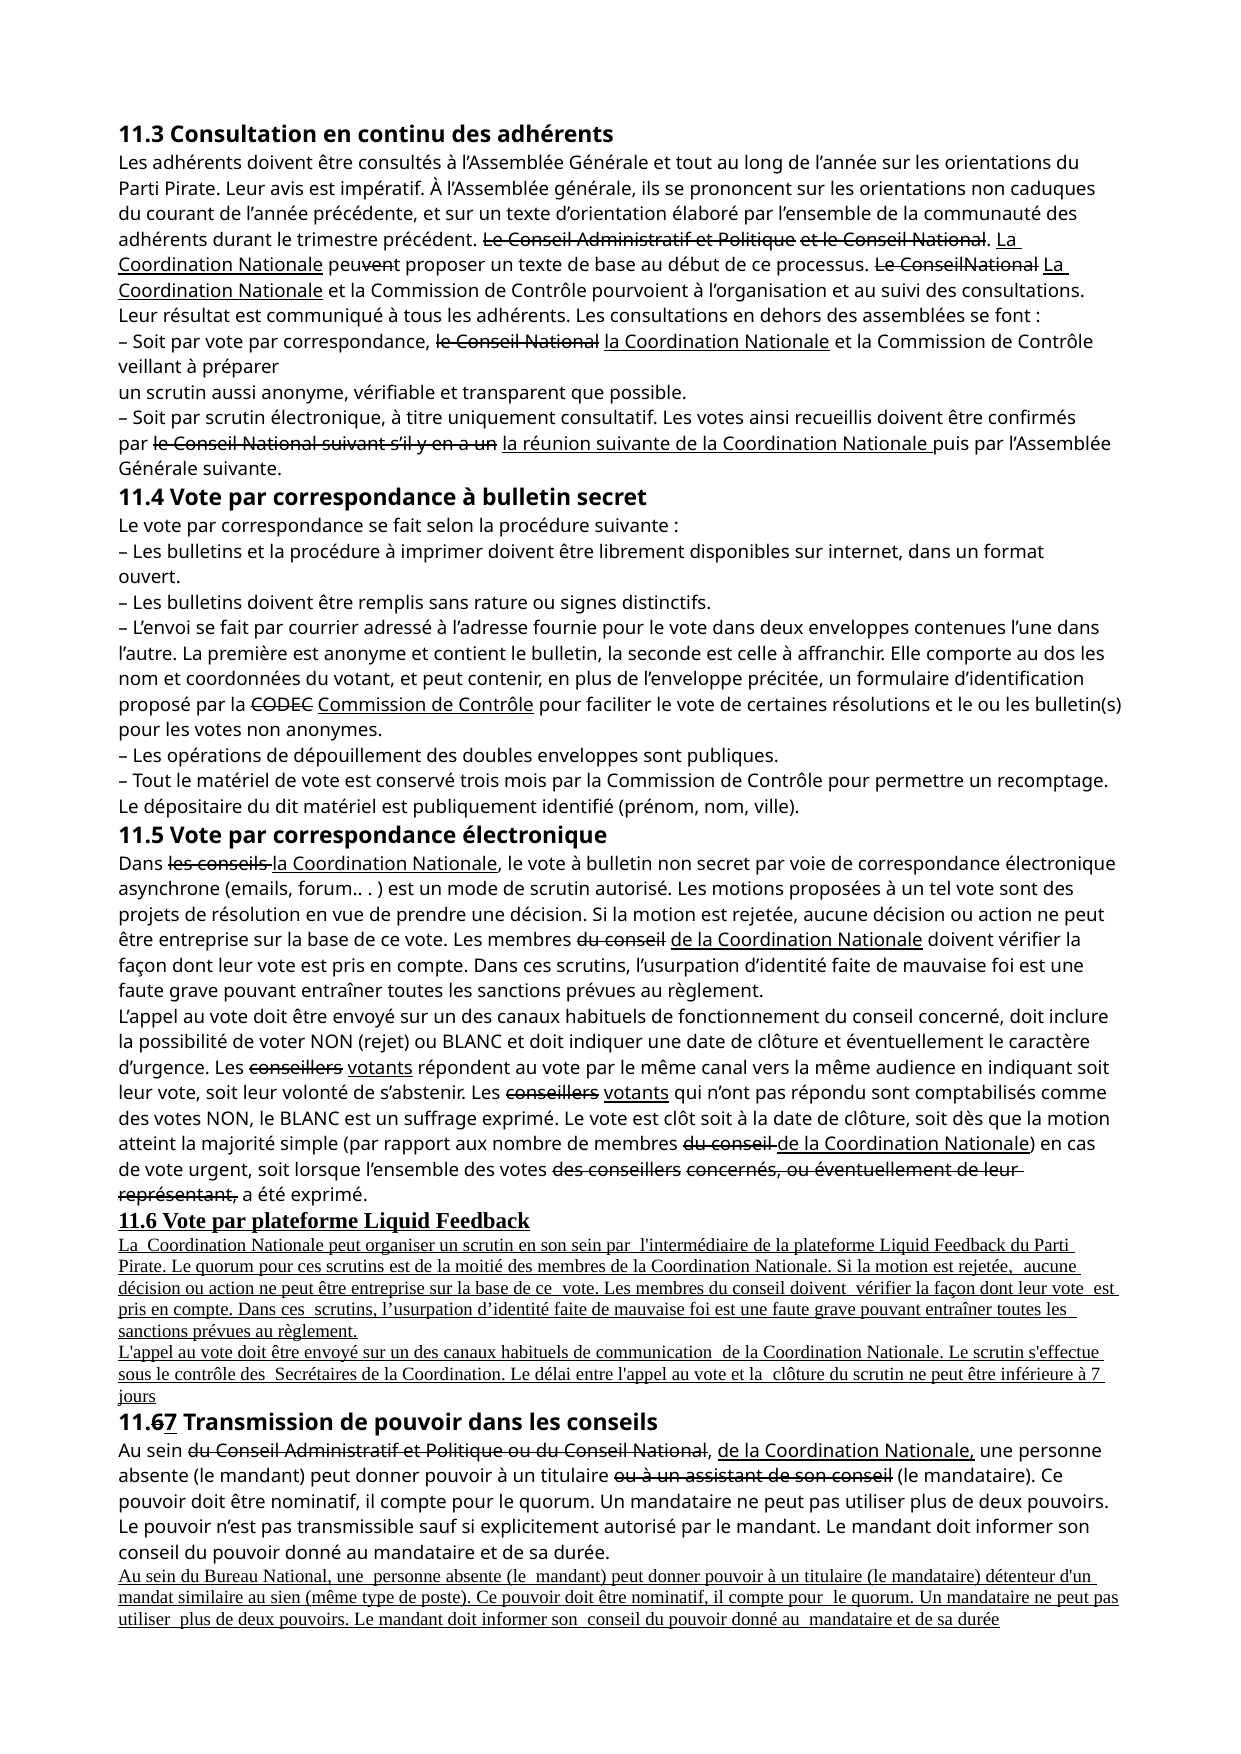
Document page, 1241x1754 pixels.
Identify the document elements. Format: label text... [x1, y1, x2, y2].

text L’appel au vote doit être envoyé sur un des canaux habituels de fonctionnement du conseil concerné, doit inclure la possibilité de voter NON (rejet) ou BLANC et doit indiquer une date de clôture et éventuellement le caractère d’urgence. Les conseillers votants répondent au vote par le même canal vers la même audience en indiquant soit leur vote, soit leur volonté de s’abstenir. Les conseillers votants qui n’ont pas répondu sont comptabilisés comme des votes NON, le BLANC est un suffrage exprimé. Le vote est clôt soit à la date de clôture, soit dès que la motion atteint la majorité simple (par rapport aux nombre de membres du conseil de la Coordination Nationale) en cas de vote urgent, soit lorsque l’ensemble des votes des conseillers concernés, ou éventuellement de leur représentant, a été exprimé. [118, 1003, 1122, 1207]
text Le dépositaire du dit matériel est publiquement identifié (prénom, nom, ville). [118, 793, 1122, 819]
text – Soit par scrutin électronique, à titre uniquement consultatif. Les votes ainsi recueillis doivent être confirmés [118, 404, 1122, 430]
text 11.67 Transmission de pouvoir dans les conseils [118, 1406, 1122, 1437]
text – Les opérations de dépouillement des doubles enveloppes sont publiques. [118, 742, 1122, 768]
text un scrutin aussi anonyme, vérifiable et transparent que possible. [118, 379, 1122, 404]
text Les adhérents doivent être consultés à l’Assemblée Générale et tout au long de l’année sur les orientations du Parti Pirate. Leur avis est impératif. À l’Assemblée générale, ils se prononcent sur les orientations non caduques du courant de l’année précédente, et sur un texte d’orientation élaboré par l’ensemble de la communauté des adhérents durant le trimestre précédent. Le Conseil Administratif et Politique et le Conseil National. La Coordination Nationale peuvent proposer un texte de base au début de ce processus. Le ConseilNational La Coordination Nationale et la Commission de Contrôle pourvoient à l’organisation et au suivi des consultations. Leur résultat est communiqué à tous les adhérents. Les consultations en dehors des assemblées se font : [118, 149, 1122, 328]
text 11.6 Vote par plateforme Liquid Feedback [118, 1207, 1122, 1233]
text La Coordination Nationale peut organiser un scrutin en son sein par l'intermédiaire de la plateforme Liquid Feedback du Parti Pirate. Le quorum pour ces scrutins est de la moitié des membres de la Coordination Nationale. Si la motion est rejetée, aucune décision ou action ne peut être entreprise sur la base de ce vote. Les membres du conseil doivent vérifier la façon dont leur vote est pris en compte. Dans ces scrutins, l’usurpation d’identité faite de mauvaise foi est une faute grave pouvant entraîner toutes les sanctions prévues au règlement. [118, 1233, 1122, 1341]
text par le Conseil National suivant s’il y en a un la réunion suivante de la Coordination Nationale puis par l’Assemblée Générale suivante. [118, 430, 1122, 481]
text Au sein du Bureau National, une personne absente (le mandant) peut donner pouvoir à un titulaire (le mandataire) détenteur d'un mandat similaire au sien (même type de poste). Ce pouvoir doit être nominatif, il compte pour le quorum. Un mandataire ne peut pas utiliser plus de deux pouvoirs. Le mandant doit informer son conseil du pouvoir donné au mandataire et de sa durée [118, 1565, 1122, 1629]
text Au sein du Conseil Administratif et Politique ou du Conseil National, de la Coordination Nationale, une personne absente (le mandant) peut donner pouvoir à un titulaire ou à un assistant de son conseil (le mandataire). Ce pouvoir doit être nominatif, il compte pour le quorum. Un mandataire ne peut pas utiliser plus de deux pouvoirs. Le pouvoir n’est pas transmissible sauf si explicitement autorisé par le mandant. Le mandant doit informer son conseil du pouvoir donné au mandataire et de sa durée. [118, 1437, 1122, 1565]
text Le vote par correspondance se fait selon la procédure suivante : [118, 512, 1122, 538]
text – Les bulletins et la procédure à imprimer doivent être librement disponibles sur internet, dans un format [118, 538, 1122, 563]
text L'appel au vote doit être envoyé sur un des canaux habituels de communication de la Coordination Nationale. Le scrutin s'effectue sous le contrôle des Secrétaires de la Coordination. Le délai entre l'appel au vote et la clôture du scrutin ne peut être inférieure à 7 jours [118, 1341, 1122, 1406]
text – Tout le matériel de vote est conservé trois mois par la Commission de Contrôle pour permettre un recomptage. [118, 768, 1122, 793]
text Dans les conseils la Coordination Nationale, le vote à bulletin non secret par voie de correspondance électronique asynchrone (emails, forum.. . ) est un mode de scrutin autorisé. Les motions proposées à un tel vote sont des projets de résolution en vue de prendre une décision. Si la motion est rejetée, aucune décision ou action ne peut être entreprise sur la base de ce vote. Les membres du conseil de la Coordination Nationale doivent vérifier la façon dont leur vote est pris en compte. Dans ces scrutins, l’usurpation d’identité faite de mauvaise foi est une faute grave pouvant entraîner toutes les sanctions prévues au règlement. [118, 850, 1122, 1003]
text – Les bulletins doivent être remplis sans rature ou signes distinctifs. [118, 589, 1122, 614]
text 11.5 Vote par correspondance électronique [118, 819, 1122, 850]
text ouvert. [118, 563, 1122, 589]
text 11.4 Vote par correspondance à bulletin secret [118, 481, 1122, 512]
text 11.3 Consultation en continu des adhérents [118, 118, 1122, 149]
text – Soit par vote par correspondance, le Conseil National la Coordination Nationale et la Commission de Contrôle veillant à préparer [118, 328, 1122, 379]
text – L’envoi se fait par courrier adressé à l’adresse fournie pour le vote dans deux enveloppes contenues l’une dans l’autre. La première est anonyme et contient le bulletin, la seconde est celle à affranchir. Elle comporte au dos les nom et coordonnées du votant, et peut contenir, en plus de l’enveloppe précitée, un formulaire d’identification proposé par la CODEC Commission de Contrôle pour faciliter le vote de certaines résolutions et le ou les bulletin(s) pour les votes non anonymes. [118, 614, 1122, 742]
